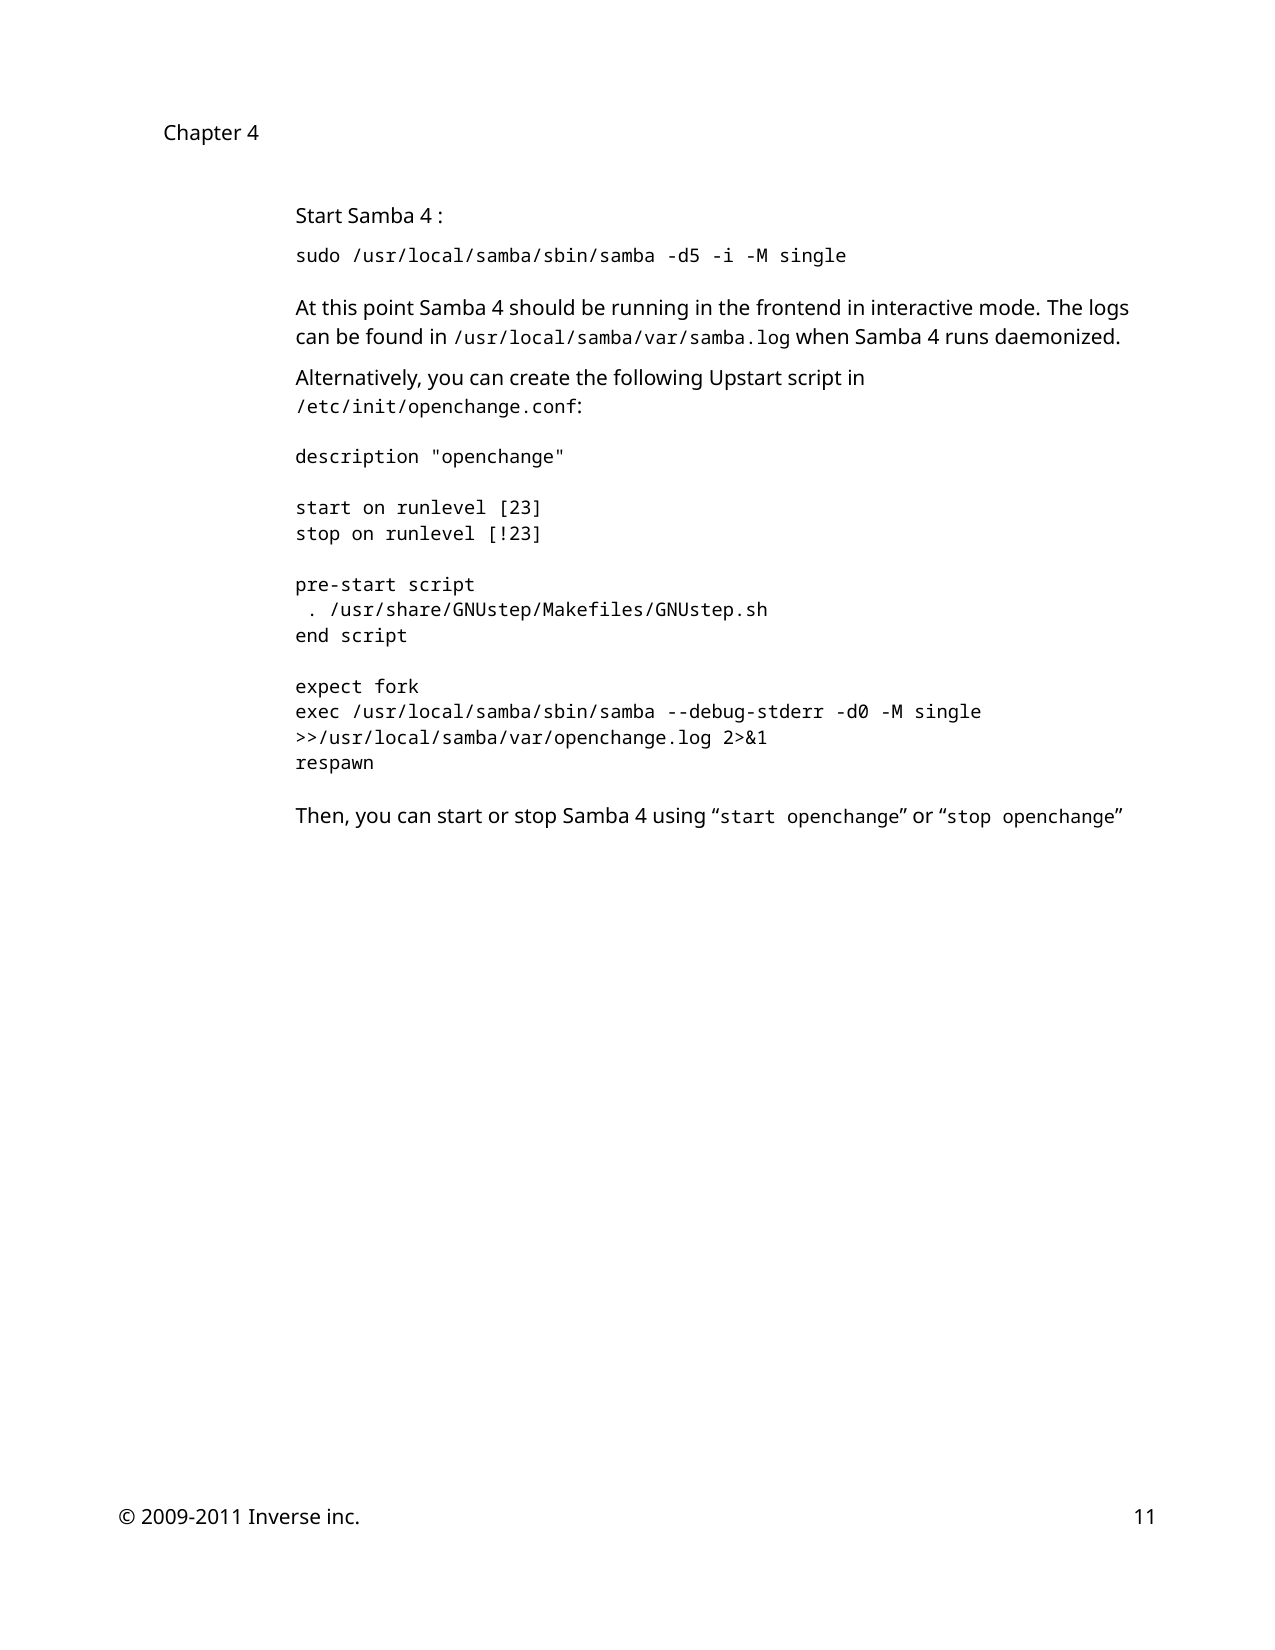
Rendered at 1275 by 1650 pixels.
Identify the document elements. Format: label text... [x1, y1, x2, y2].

text end script [295, 622, 1157, 648]
text respawn [295, 750, 1157, 775]
text start on runlevel [23] [295, 494, 1157, 520]
text Start Samba 4 : [295, 202, 1157, 230]
text Then, you can start or stop Samba 4 using “start openchange” or “stop openchange” [295, 801, 1157, 829]
text At this point Samba 4 should be running in the frontend in interactive mode. The logs can be found in /usr/local/samba/var/samba.log when Samba 4 runs daemonized. [295, 293, 1157, 350]
text stop on runlevel [!23] [295, 520, 1157, 546]
text sudo /usr/local/samba/sbin/samba -d5 -i -M single [295, 242, 1157, 268]
text expect fork [295, 673, 1157, 699]
text Alternatively, you can create the following Upstart script in /etc/init/openchange.conf: [295, 363, 1157, 420]
text exec /usr/local/samba/sbin/samba --debug-stderr -d0 -M single >>/usr/local/samba/var/openchange.log 2>&1 [295, 699, 1157, 750]
text pre-start script [295, 571, 1157, 597]
text . /usr/share/GNUstep/Makefiles/GNUstep.sh [295, 597, 1157, 622]
text description "openchange" [295, 443, 1157, 469]
